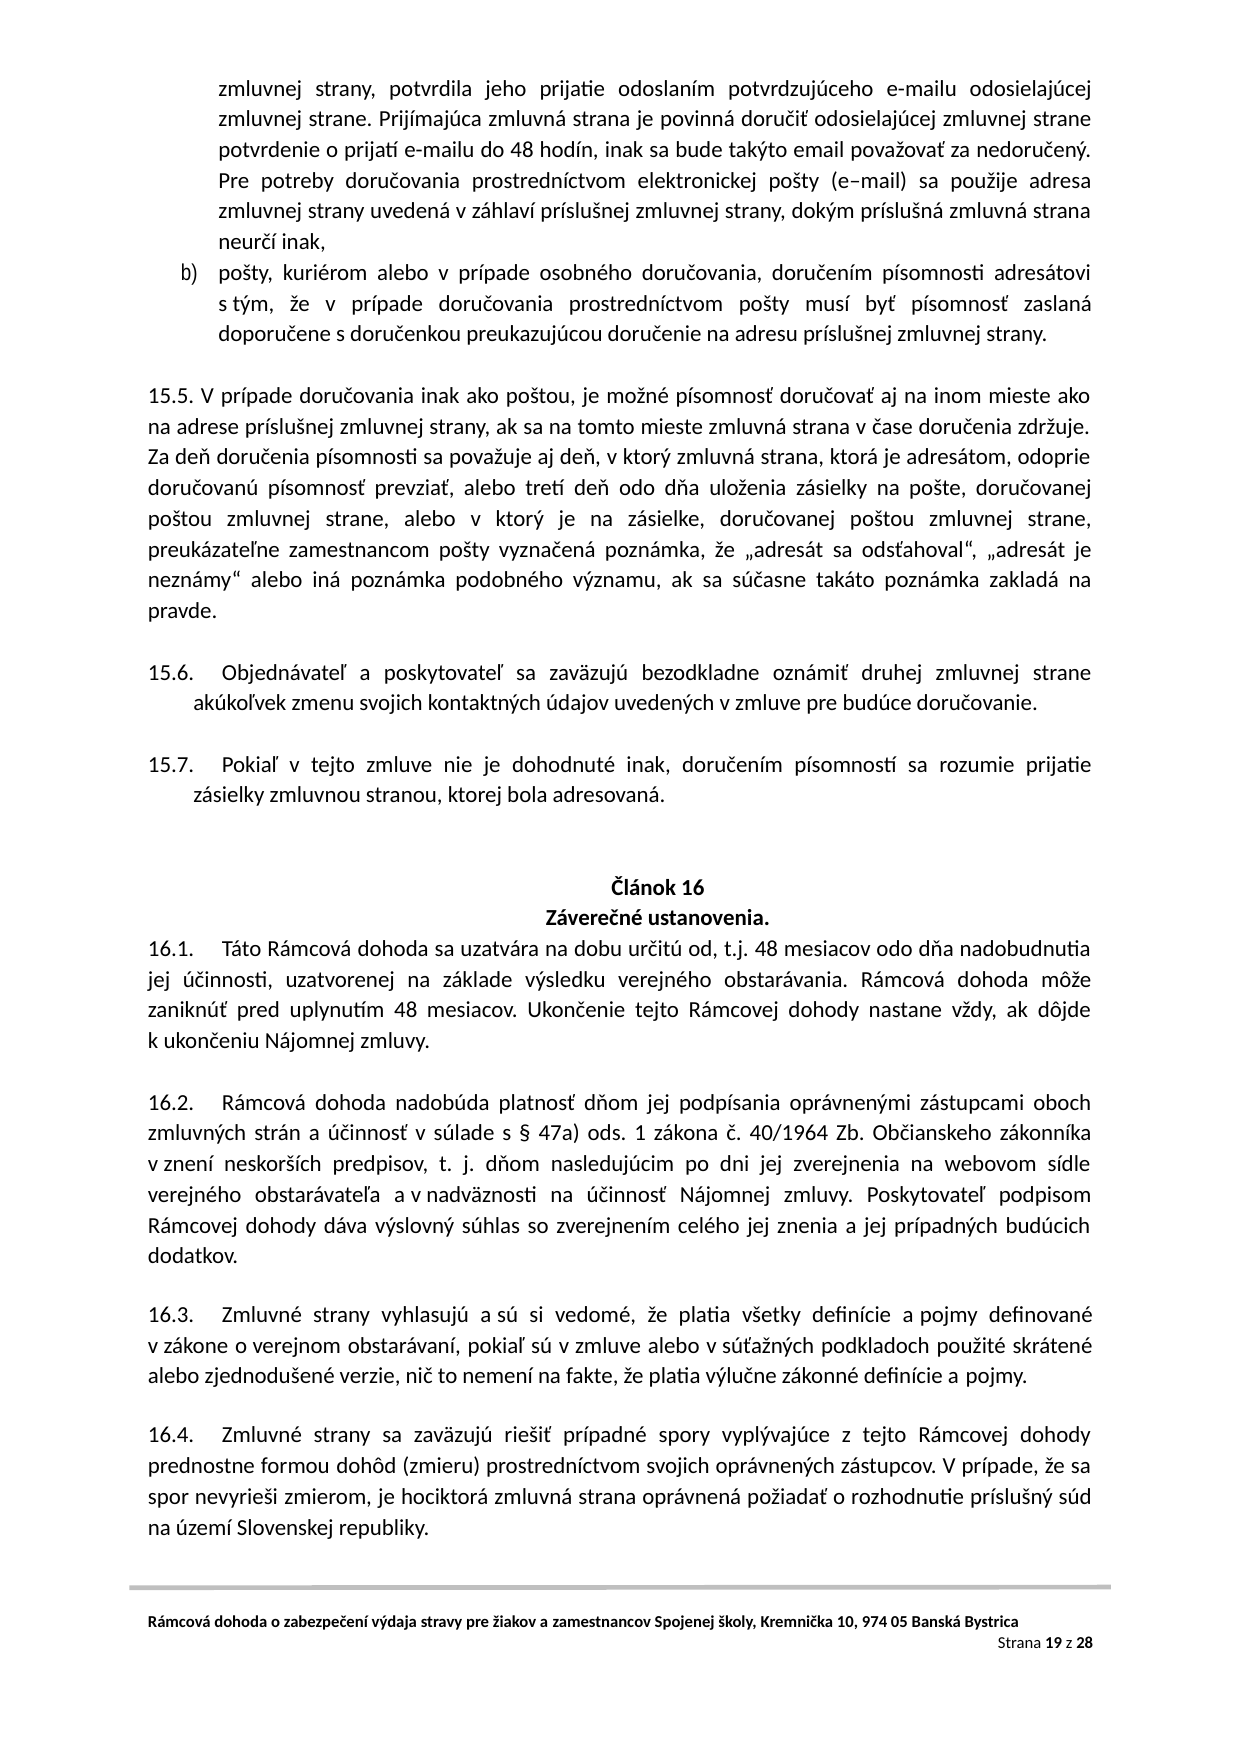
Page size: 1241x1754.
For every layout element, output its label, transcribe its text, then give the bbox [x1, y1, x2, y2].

list Zmluvné strany vyhlasujú a sú si vedomé, že platia všetky definície a pojmy definované v zákone o verejnom obstarávaní, pokiaľ sú v zmluve alebo v súťažných podkladoch použité skrátené alebo zjednodušené verzie, nič to nemení na fakte, že platia výlučne zákonné definície a pojmy. [148, 1300, 1093, 1390]
list Objednávateľ a poskytovateľ sa zaväzujú bezodkladne oznámiť druhej zmluvnej strane akúkoľvek zmenu svojich kontaktných údajov uvedených v zmluve pre budúce doručovanie. [148, 658, 1093, 716]
list Pokiaľ v tejto zmluve nie je dohodnuté inak, doručením písomností sa rozumie prijatie zásielky zmluvnou stranou, ktorej bola adresovaná. [148, 750, 1093, 808]
text 15.5. V prípade doručovania inak ako poštou, je možné písomnosť doručovať aj na inom mieste ako na adrese príslušnej zmluvnej strany, ak sa na tomto mieste zmluvná strana v čase doručenia zdržuje. Za deň doručenia písomnosti sa považuje aj deň, v ktorý zmluvná strana, ktorá je adresátom, odoprie doručovanú písomnosť prevziať, alebo tretí deň odo dňa uloženia zásielky na pošte, doručovanej poštou zmluvnej strane, alebo v ktorý je na zásielke, doručovanej poštou zmluvnej strane, preukázateľne zamestnancom pošty vyznačená poznámka, že „adresát sa odsťahoval“, „adresát je neznámy“ alebo iná poznámka podobného významu, ak sa súčasne takáto poznámka zakladá na pravde. [148, 381, 1093, 624]
list pošty, kuriérom alebo v prípade osobného doručovania, doručením písomnosti adresátovi s tým, že v prípade doručovania prostredníctvom pošty musí byť písomnosť zaslaná doporučene s doručenkou preukazujúcou doručenie na adresu príslušnej zmluvnej strany. [181, 258, 1093, 348]
list Zmluvné strany sa zaväzujú riešiť prípadné spory vyplývajúce z tejto Rámcovej dohody prednostne formou dohôd (zmieru) prostredníctvom svojich oprávnených zástupcov. V prípade, že sa spor nevyrieši zmierom, je hociktorá zmluvná strana oprávnená požiadať o rozhodnutie príslušný súd na území Slovenskej republiky. [148, 1420, 1093, 1541]
list zmluvnej strany, potvrdila jeho prijatie odoslaním potvrdzujúceho e-mailu odosielajúcej zmluvnej strane. Prijímajúca zmluvná strana je povinná doručiť odosielajúcej zmluvnej strane potvrdenie o prijatí e-mailu do 48 hodín, inak sa bude takýto email považovať za nedoručený. Pre potreby doručovania prostredníctvom elektronickej pošty (e–mail) sa použije adresa zmluvnej strany uvedená v záhlaví príslušnej zmluvnej strany, dokým príslušná zmluvná strana neurčí inak, [181, 74, 1093, 255]
list Rámcová dohoda nadobúda platnosť dňom jej podpísania oprávnenými zástupcami oboch zmluvných strán a účinnosť v súlade s § 47a) ods. 1 zákona č. 40/1964 Zb. Občianskeho zákonníka v znení neskorších predpisov, t. j. dňom nasledujúcim po dni jej zverejnenia na webovom sídle verejného obstarávateľa a v nadväznosti na účinnosť Nájomnej zmluvy. Poskytovateľ podpisom Rámcovej dohody dáva výslovný súhlas so zverejnením celého jej znenia a jej prípadných budúcich dodatkov. [148, 1088, 1093, 1269]
text Článok 16 [223, 873, 1093, 901]
text Záverečné ustanovenia. [223, 903, 1093, 931]
list Táto Rámcová dohoda sa uzatvára na dobu určitú od, t.j. 48 mesiacov odo dňa nadobudnutia jej účinnosti, uzatvorenej na základe výsledku verejného obstarávania. Rámcová dohoda môže zaniknúť pred uplynutím 48 mesiacov. Ukončenie tejto Rámcovej dohody nastane vždy, ak dôjde k ukončeniu Nájomnej zmluvy. [148, 934, 1093, 1054]
